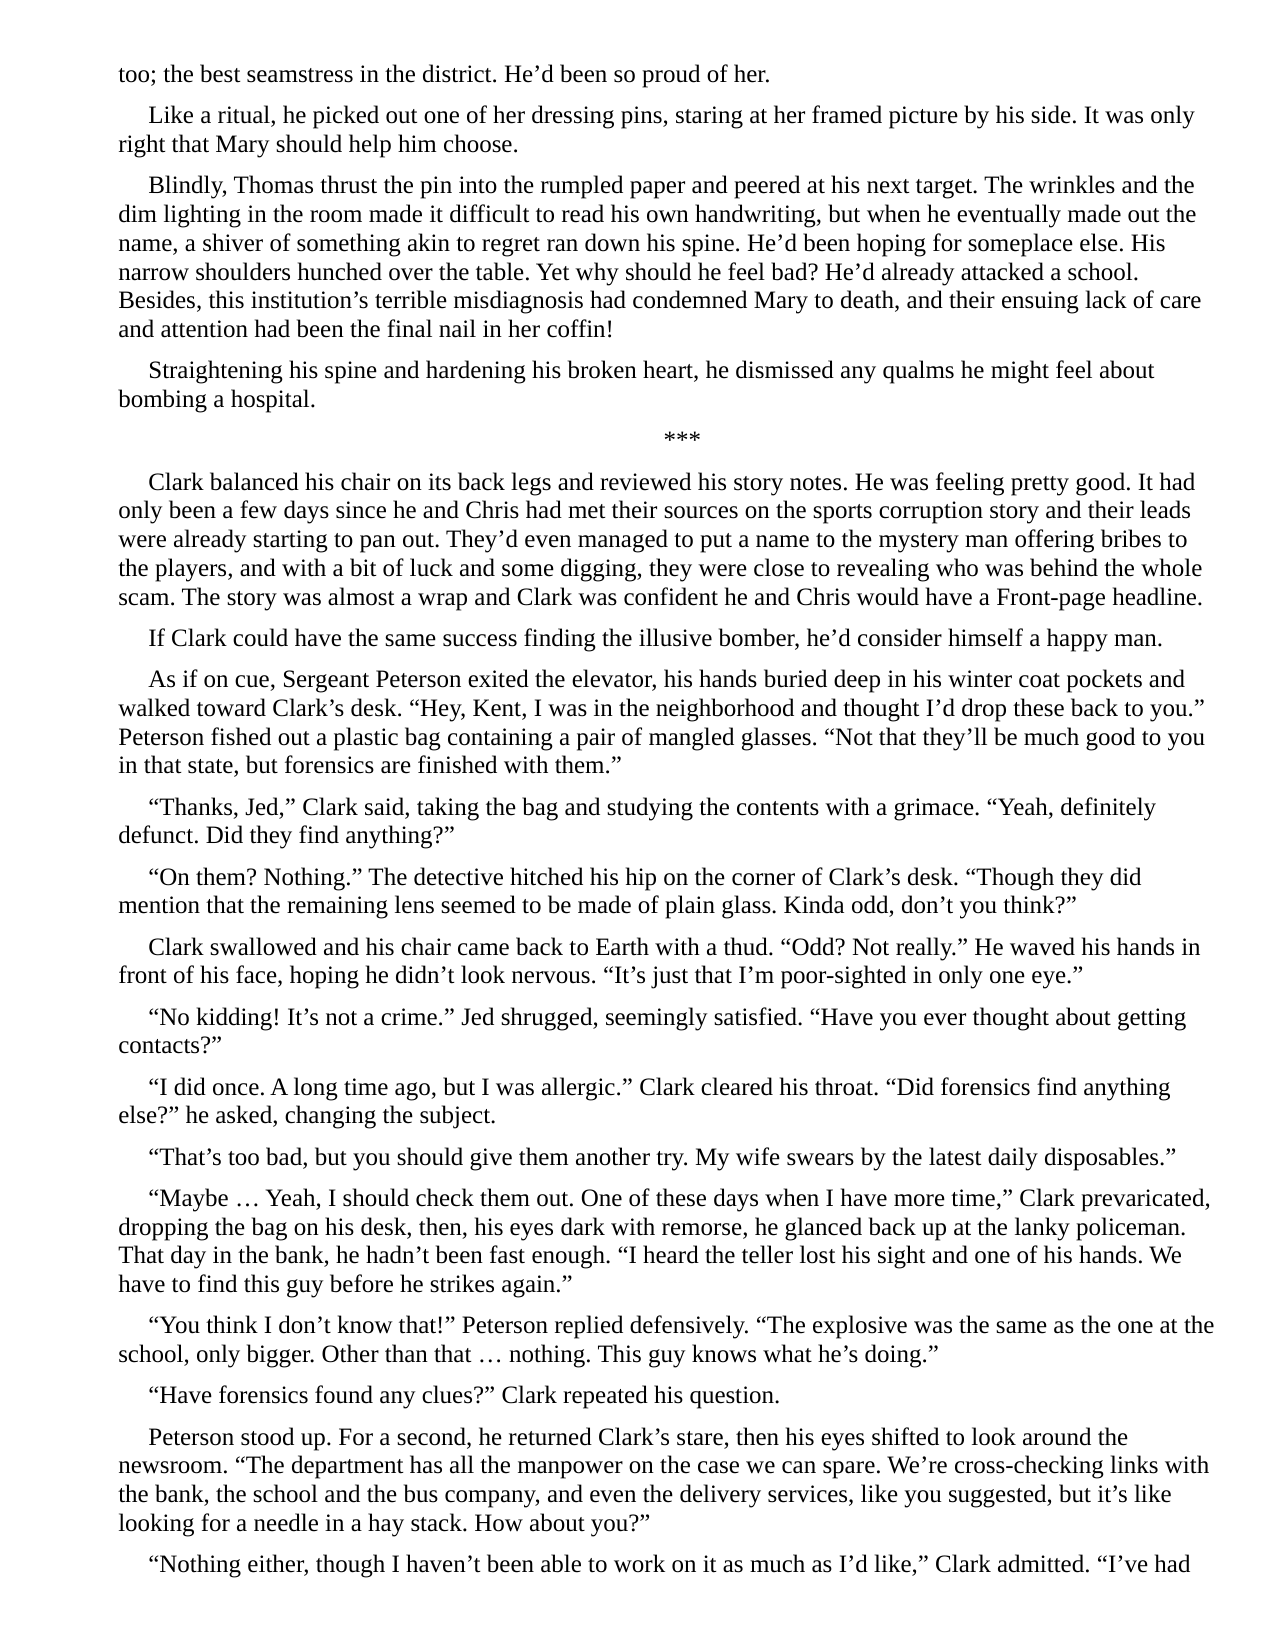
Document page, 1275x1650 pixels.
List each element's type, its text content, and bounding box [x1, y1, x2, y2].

text “That’s too bad, but you should give them another try. My wife swears by the latest daily disposables.” [118, 1142, 1216, 1170]
text Clark swallowed and his chair came back to Earth with a thud. “Odd? Not really.” He waved his hands in front of his face, hoping he didn’t look nervous. “It’s just that I’m poor-sighted in only one eye.” [118, 932, 1216, 989]
text Clark balanced his chair on its back legs and reviewed his story notes. He was feeling pretty good. It had only been a few days since he and Chris had met their sources on the sports corruption story and their leads were already starting to pan out. They’d even managed to put a name to the mystery man offering bribes to the players, and with a bit of luck and some digging, they were close to revealing who was behind the whole scam. The story was almost a wrap and Clark was confident he and Chris would have a Front-page headline. [118, 467, 1216, 610]
text “On them? Nothing.” The detective hitched his hip on the corner of Clark’s desk. “Though they did mention that the remaining lens seemed to be made of plain glass. Kinda odd, don’t you think?” [118, 862, 1216, 919]
text “Thanks, Jed,” Clark said, taking the bag and studying the contents with a grimace. “Yeah, definitely defunct. Did they find anything?” [118, 792, 1216, 849]
text Like a ritual, he picked out one of her dressing pins, staring at her framed picture by his side. It was only right that Mary should help him choose. [118, 100, 1216, 158]
text If Clark could have the same success finding the illusive bomber, he’d consider himself a happy man. [118, 623, 1216, 652]
text Straightening his spine and hardening his broken heart, he dismissed any qualms he might feel about bombing a hospital. [118, 355, 1216, 413]
text As if on cue, Sergeant Peterson exited the elevator, his hands buried deep in his winter coat pockets and walked toward Clark’s desk. “Hey, Kent, I was in the neighborhood and thought I’d drop these back to you.” Peterson fished out a plastic bag containing a pair of mangled glasses. “Not that they’ll be much good to you in that state, but forensics are finished with them.” [118, 664, 1216, 779]
text “Have forensics found any clues?” Clark repeated his question. [118, 1380, 1216, 1409]
text “You think I don’t know that!” Peterson replied defensively. “The explosive was the same as the one at the school, only bigger. Other than that … nothing. This guy knows what he’s doing.” [118, 1310, 1216, 1368]
text *** [118, 425, 1216, 454]
text “Nothing either, though I haven’t been able to work on it as much as I’d like,” Clark admitted. “I’ve had [118, 1549, 1216, 1578]
text Blindly, Thomas thrust the pin into the rumpled paper and peered at his next target. The wrinkles and the dim lighting in the room made it difficult to read his own handwriting, but when he eventually made out the name, a shiver of something akin to regret ran down his spine. He’d been hoping for someplace else. His narrow shoulders hunched over the table. Yet why should he feel bad? He’d already attacked a school. Besides, this institution’s terrible misdiagnosis had condemned Mary to death, and their ensuing lack of care and attention had been the final nail in her coffin! [118, 170, 1216, 343]
text “Maybe … Yeah, I should check them out. One of these days when I have more time,” Clark prevaricated, dropping the bag on his desk, then, his eyes dark with remorse, he glanced back up at the lanky policeman. That day in the bank, he hadn’t been fast enough. “I heard the teller lost his sight and one of his hands. We have to find this guy before he strikes again.” [118, 1183, 1216, 1298]
text “I did once. A long time ago, but I was allergic.” Clark cleared his throat. “Did forensics find anything else?” he asked, changing the subject. [118, 1072, 1216, 1129]
text “No kidding! It’s not a crime.” Jed shrugged, seemingly satisfied. “Have you ever thought about getting contacts?” [118, 1002, 1216, 1059]
text too; the best seamstress in the district. He’d been so proud of her. [118, 59, 1216, 88]
text Peterson stood up. For a second, he returned Clark’s stare, then his eyes shifted to look around the newsroom. “The department has all the manpower on the case we can spare. We’re cross-checking links with the bank, the school and the bus company, and even the delivery services, like you suggested, but it’s like looking for a needle in a hay stack. How about you?” [118, 1422, 1216, 1537]
